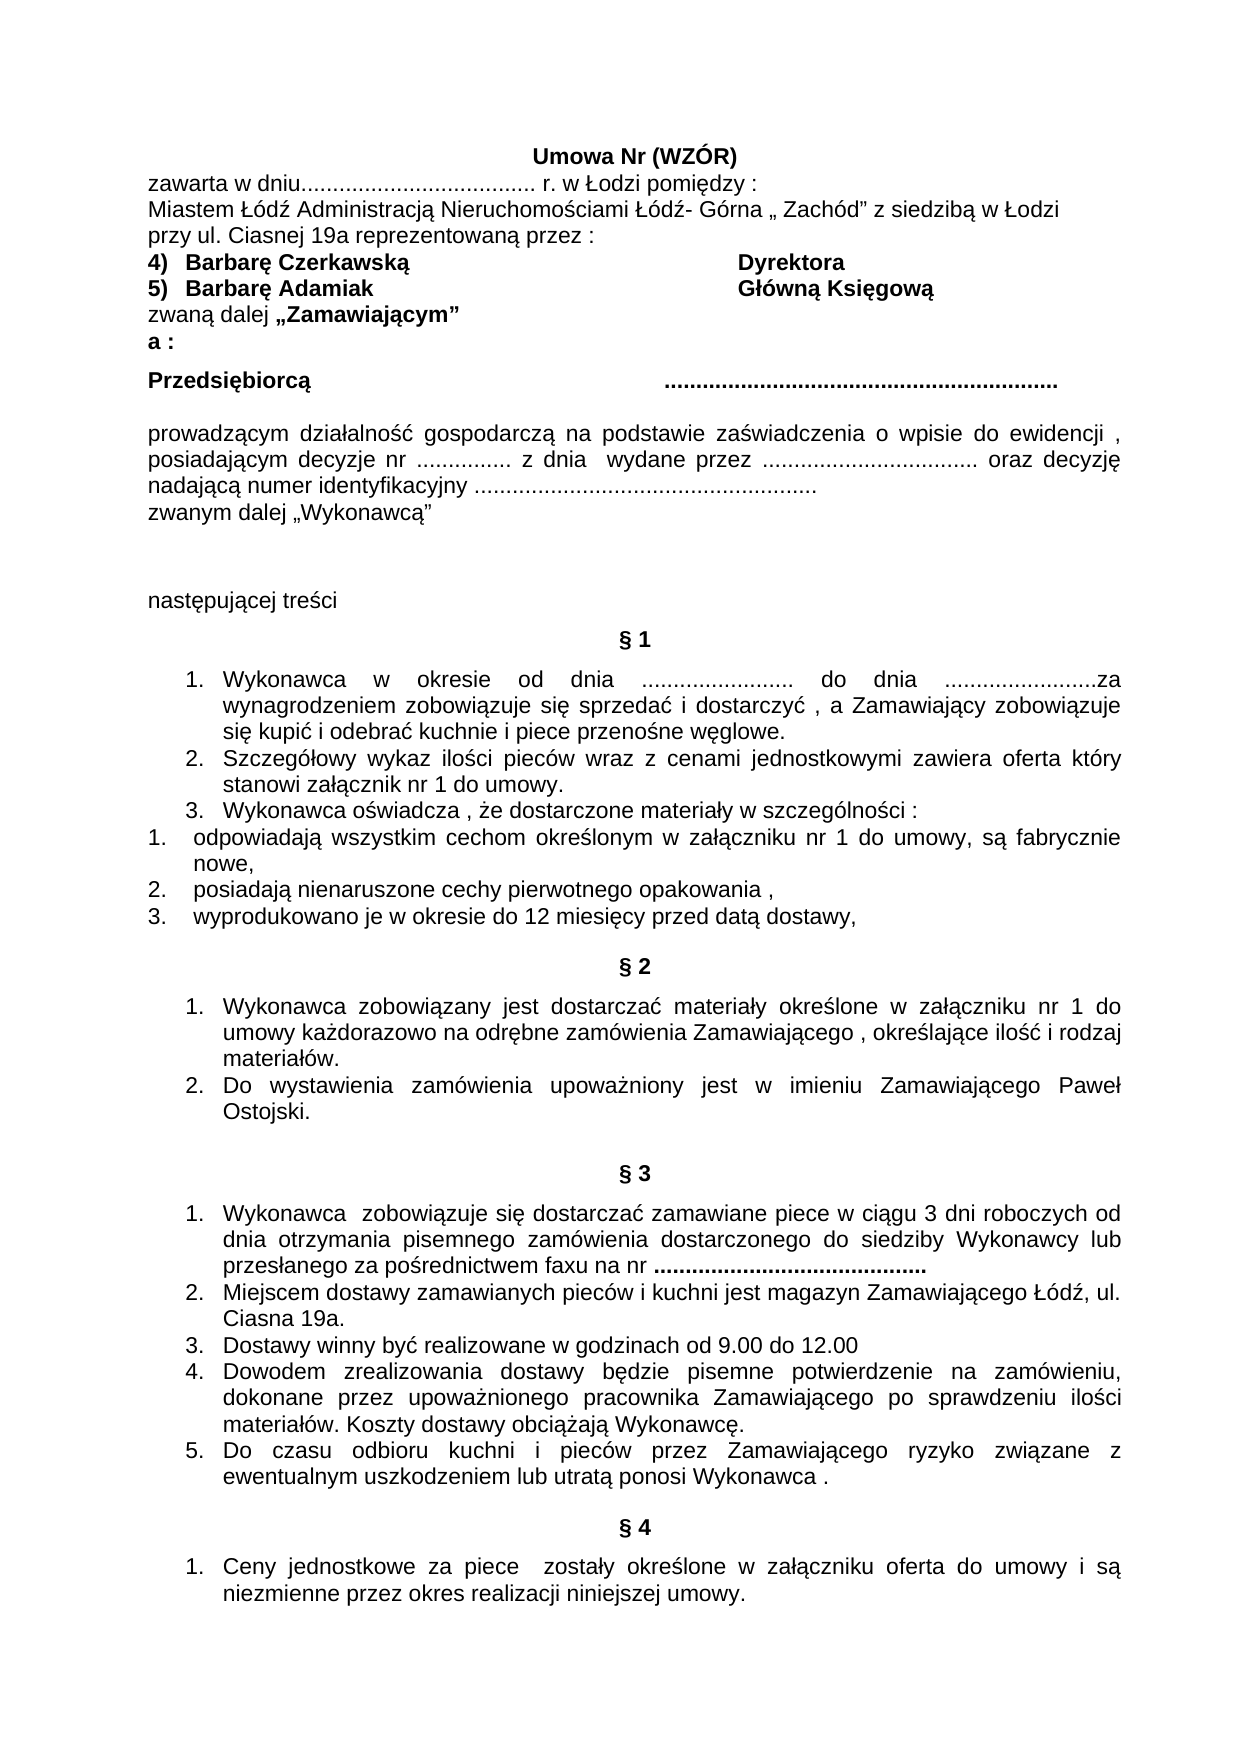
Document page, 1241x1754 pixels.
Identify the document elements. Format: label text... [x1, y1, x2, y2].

list Szczegółowy wykaz ilości pieców wraz z cenami jednostkowymi zawiera oferta który stanowi załącznik nr 1 do umowy. [185, 745, 1122, 797]
list odpowiadają wszystkim cechom określonym w załączniku nr 1 do umowy, są fabrycznie nowe, [148, 824, 1122, 876]
list Ceny jednostkowe za piece zostały określone w załączniku oferta do umowy i są niezmienne przez okres realizacji niniejszej umowy. [185, 1553, 1122, 1606]
text zwaną dalej „Zamawiającym” [148, 301, 1122, 328]
text § 1 [148, 626, 1122, 652]
text prowadzącym działalność gospodarczą na podstawie zaświadczenia o wpisie do ewidencji , posiadającym decyzje nr ............... z dnia wydane przez .................................. oraz decyzję nadającą numer identyfikacyjny ...................................................... [148, 420, 1122, 499]
list Dostawy winny być realizowane w godzinach od 9.00 do 12.00 [185, 1332, 1122, 1358]
text a : [148, 328, 1122, 354]
text § 2 [148, 953, 1122, 979]
list Barbarę Adamiak Główną Księgową [148, 275, 1122, 301]
list Do wystawienia zamówienia upoważniony jest w imieniu Zamawiającego Paweł Ostojski. [185, 1072, 1122, 1124]
list Dowodem zrealizowania dostawy będzie pisemne potwierdzenie na zamówieniu, dokonane przez upoważnionego pracownika Zamawiającego po sprawdzeniu ilości materiałów. Koszty dostawy obciążają Wykonawcę. [185, 1358, 1122, 1437]
text następującej treści [148, 587, 1122, 613]
text § 4 [148, 1514, 1122, 1540]
list Barbarę Czerkawską Dyrektora [148, 248, 1122, 275]
list wyprodukowano je w okresie do 12 miesięcy przed datą dostawy, [148, 903, 1122, 929]
text § 3 [148, 1160, 1122, 1187]
list Do czasu odbioru kuchni i pieców przez Zamawiającego ryzyko związane z ewentualnym uszkodzeniem lub utratą ponosi Wykonawca . [185, 1437, 1122, 1490]
list Wykonawca w okresie od dnia ........................ do dnia ........................za wynagrodzeniem zobowiązuje się sprzedać i dostarczyć , a Zamawiający zobowiązuje się kupić i odebrać kuchnie i piece przenośne węglowe. [185, 666, 1122, 745]
list posiadają nienaruszone cechy pierwotnego opakowania , [148, 876, 1122, 903]
list Wykonawca zobowiązany jest dostarczać materiały określone w załączniku nr 1 do umowy każdorazowo na odrębne zamówienia Zamawiającego , określające ilość i rodzaj materiałów. [185, 993, 1122, 1072]
text zwanym dalej „Wykonawcą” [148, 499, 1122, 525]
list Wykonawca oświadcza , że dostarczone materiały w szczególności : [185, 797, 1122, 824]
list Miejscem dostawy zamawianych pieców i kuchni jest magazyn Zamawiającego Łódź, ul. Ciasna 19a. [185, 1279, 1122, 1332]
list Wykonawca zobowiązuje się dostarczać zamawiane piece w ciągu 3 dni roboczych od dnia otrzymania pisemnego zamówienia dostarczonego do siedziby Wykonawcy lub przesłanego za pośrednictwem faxu na nr ........................................... [185, 1200, 1122, 1279]
text Przedsiębiorcą .............................................................. [148, 367, 1122, 393]
text Umowa Nr (WZÓR) [148, 143, 1122, 169]
text zawarta w dniu..................................... r. w Łodzi pomiędzy : [148, 169, 1122, 196]
text Miastem Łódź Administracją Nieruchomościami Łódź- Górna „ Zachód” z siedzibą w Łodzi przy ul. Ciasnej 19a reprezentowaną przez : [148, 196, 1122, 248]
